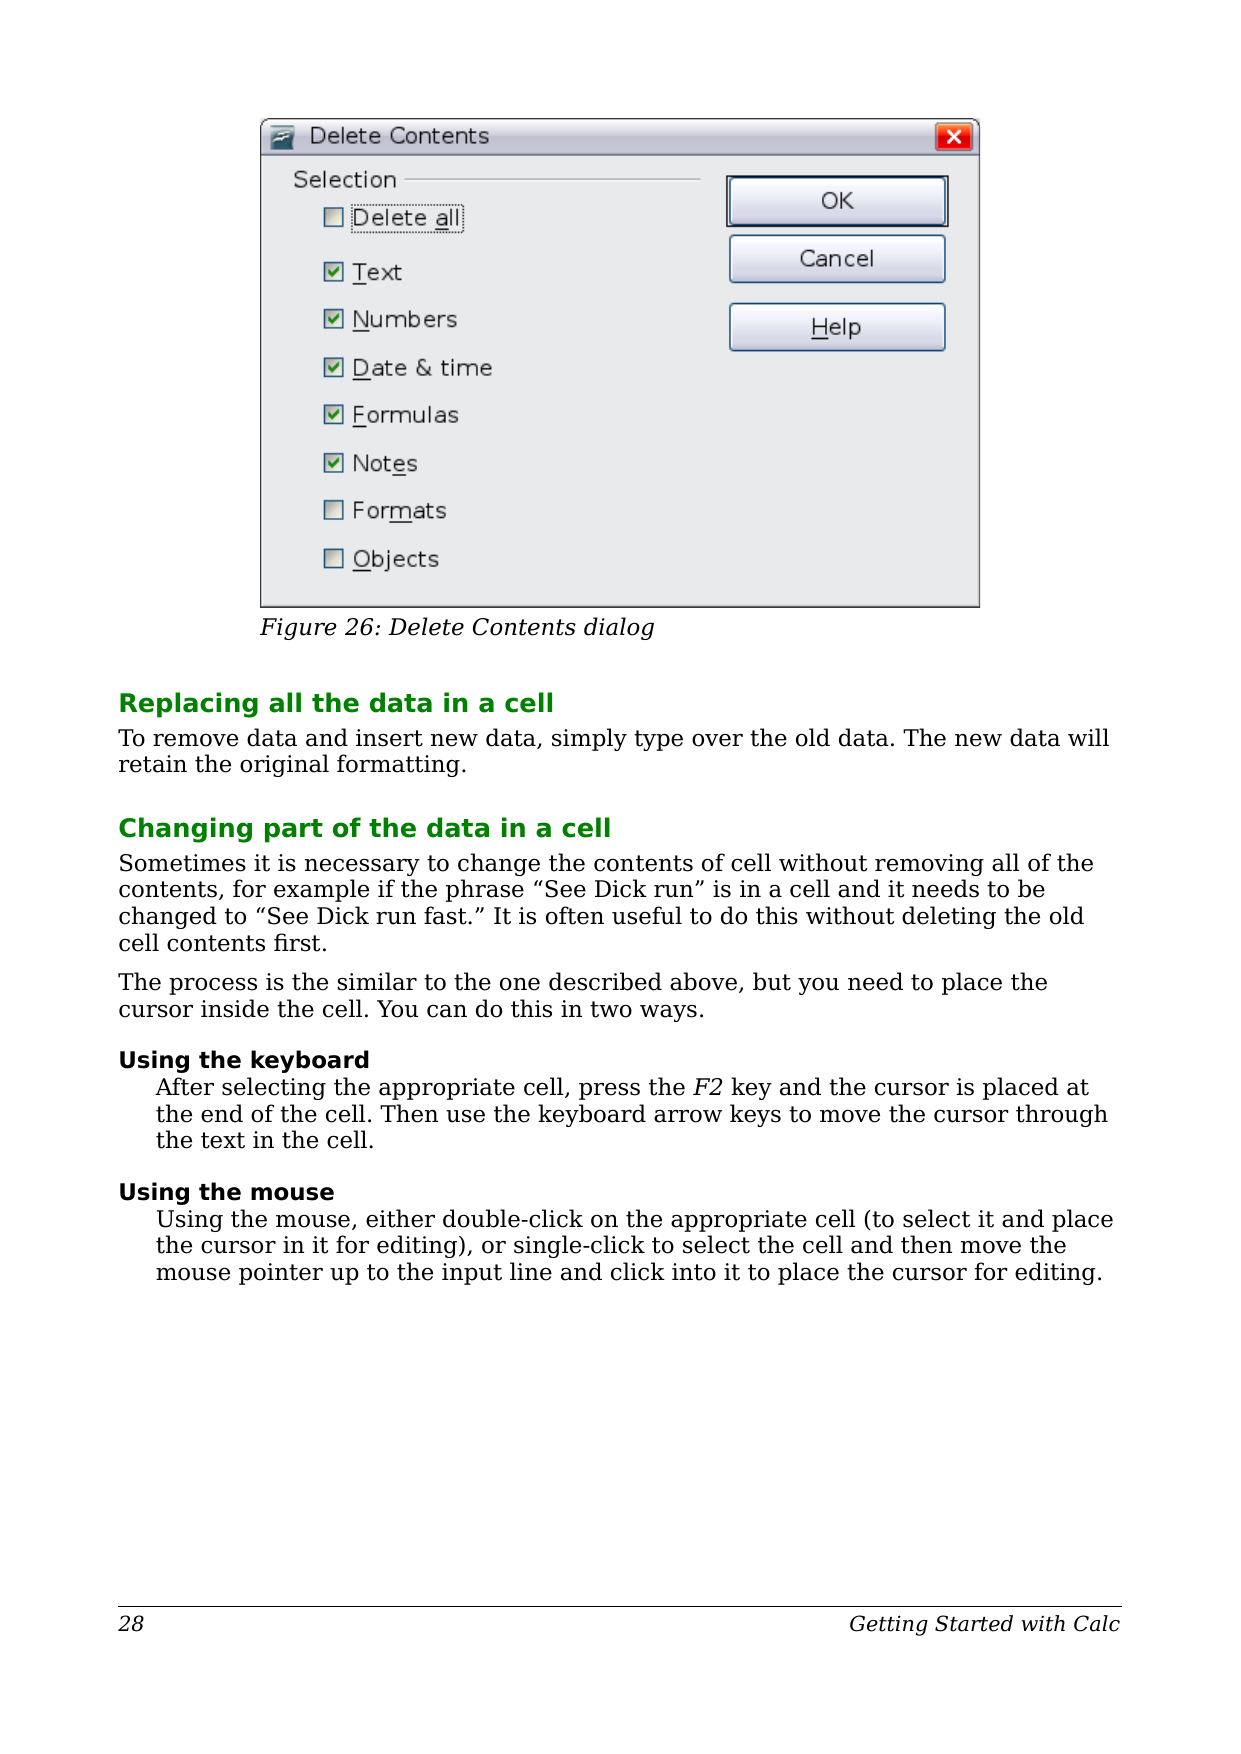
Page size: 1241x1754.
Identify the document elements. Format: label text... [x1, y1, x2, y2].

text The process is the similar to the one described above, but you need to place the cursor inside the cell. You can do this in two ways. [118, 969, 1122, 1022]
text Figure 26: Delete Contents dialog [260, 614, 980, 641]
text Sometimes it is necessary to change the contents of cell without removing all of the contents, for example if the phrase “See Dick run” is in a cell and it needs to be changed to “See Dick run fast.” It is often useful to do this without deleting the old cell contents first. [118, 850, 1122, 957]
text After selecting the appropriate cell, press the F2 key and the cursor is placed at the end of the cell. Then use the keyboard arrow keys to move the cursor through the text in the cell. [156, 1074, 1122, 1154]
text Using the mouse [118, 1179, 1122, 1206]
picture [260, 118, 980, 608]
text To remove data and insert new data, simply type over the old data. The new data will retain the original formatting. [118, 725, 1122, 778]
subtitle Changing part of the data in a cell [118, 814, 1122, 843]
subtitle Replacing all the data in a cell [118, 689, 1122, 718]
text Using the mouse, either double-click on the appropriate cell (to select it and place the cursor in it for editing), or single-click to select the cell and then move the mouse pointer up to the input line and click into it to place the cursor for editing. [156, 1206, 1122, 1286]
text Using the keyboard [118, 1047, 1122, 1074]
